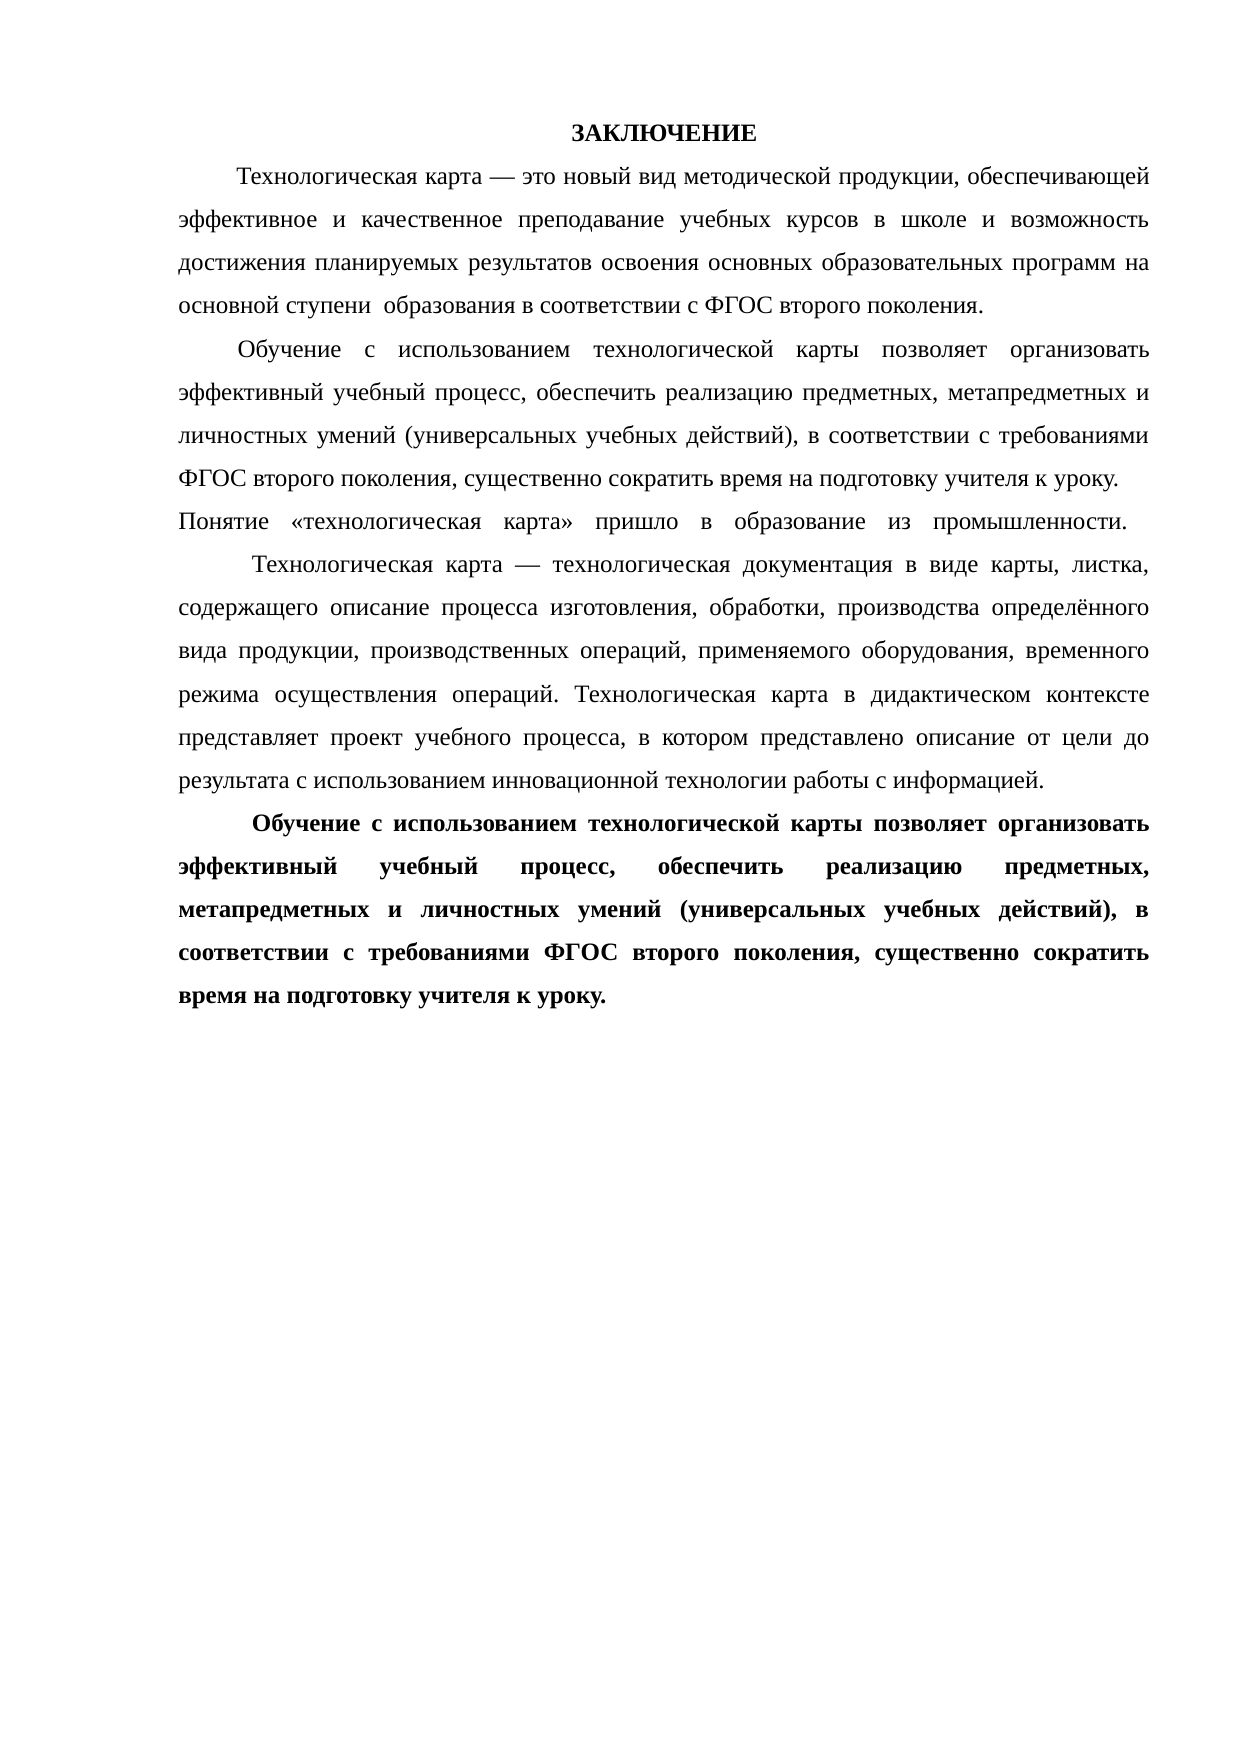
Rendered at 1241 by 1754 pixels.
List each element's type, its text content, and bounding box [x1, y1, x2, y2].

text ЗАКЛЮЧЕНИЕ [178, 118, 1150, 147]
text Технологическая карта — это новый вид методической продукции, обеспечивающей эффективное и качественное преподавание учебных курсов в школе и возможность достижения планируемых результатов освоения основных образовательных программ на основной ступени образования в соответствии с ФГОС второго поколения. [178, 161, 1150, 319]
text Обучение с использованием технологической карты позволяет организовать эффективный учебный процесс, обеспечить реализацию предметных, метапредметных и личностных умений (универсальных учебных действий), в соответствии с требованиями ФГОС второго поколения, существенно сократить время на подготовку учителя к уроку. [178, 808, 1150, 1009]
text Понятие «технологическая карта» пришло в образование из промышленности. Технологическая карта — технологическая документация в виде карты, листка, содержащего описание процесса изготовления, обработки, производства определённого вида продукции, производственных операций, применяемого оборудования, временного режима осуществления операций. Технологическая карта в дидактическом контексте представляет проект учебного процесса, в котором представлено описание от цели до результата с использованием инновационной технологии работы с информацией. [178, 506, 1150, 794]
text Обучение с использованием технологической карты позволяет организовать эффективный учебный процесс, обеспечить реализацию предметных, метапредметных и личностных умений (универсальных учебных действий), в соответствии с требованиями ФГОС второго поколения, существенно сократить время на подготовку учителя к уроку. [178, 334, 1150, 492]
